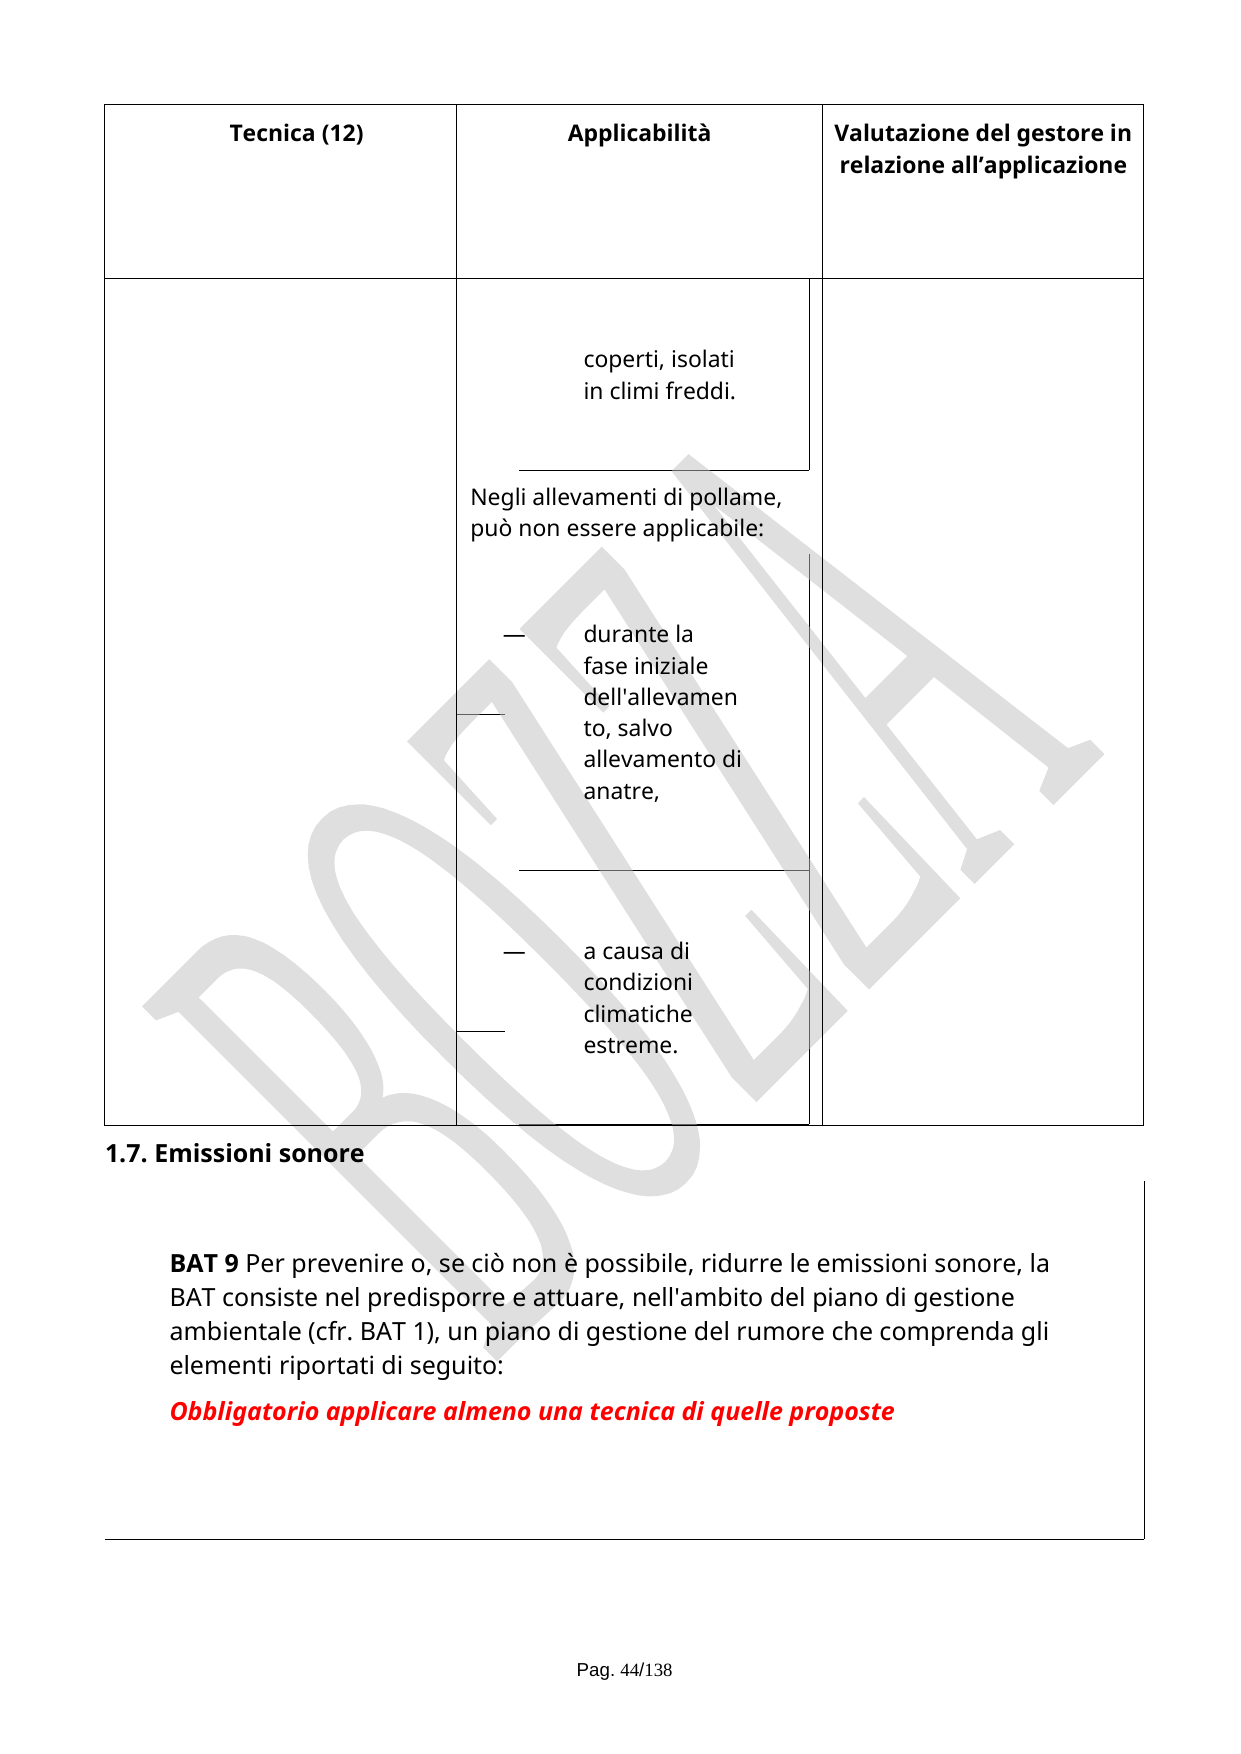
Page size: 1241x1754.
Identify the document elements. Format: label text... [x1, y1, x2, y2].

table_header Tecnica (12) [136, 105, 456, 278]
table_header durante la fase iniziale dell'allevamento, salvo allevamento di anatre, [505, 554, 783, 870]
text 1.7. Emissioni sonore [572, 1136, 674, 1170]
text BAT 9 Per prevenire o, se ciò non è possibile, ridurre le emissioni sonore, la BAT consiste nel predisporre e attuare, nell'ambito del piano di gestione ambientale (cfr. BAT 1), un piano di gestione del rumore che comprenda gli elementi riportati di seguito: [105, 1181, 490, 1329]
table_header — [457, 554, 505, 690]
table_header durante la fase iniziale dell'allevamento, salvo allevamento di anatre, [810, 650, 822, 870]
table_header durante la fase iniziale dell'allevamento, salvo allevamento di anatre, [753, 554, 809, 624]
table_cell [823, 279, 1143, 1125]
text 1.7. Emissioni sonore [696, 1136, 1144, 1170]
table_header — [457, 1072, 505, 1124]
table_header a causa di condizioni climatiche estreme. [505, 870, 809, 1124]
table_header — [487, 870, 505, 885]
text 1.7. Emissioni sonore [490, 1136, 576, 1170]
table_header — [457, 881, 505, 1031]
text 1.7. Emissioni sonore [105, 1136, 335, 1170]
table_header — [457, 279, 505, 470]
table_header durante la fase iniziale dell'allevamento, salvo allevamento di anatre, [611, 554, 809, 856]
table_header Applicabilità [457, 105, 822, 278]
table_header [810, 1038, 822, 1124]
text BAT 9 Per prevenire o, se ciò non è possibile, ridurre le emissioni sonore, la BAT consiste nel predisporre e attuare, nell'ambito del piano di gestione ambientale (cfr. BAT 1), un piano di gestione del rumore che comprenda gli elementi riportati di seguito: [533, 1181, 1144, 1329]
text 1.7. Emissioni sonore [359, 1136, 484, 1170]
table_cell Non applicabile a impianti muniti di un sistema di ventilazione centralizzata. Negli allevamenti di suini, può non essere applicabile a: Negli allevamenti di pollame, può non essere applicabile: [712, 470, 822, 554]
text Obbligatorio applicare almeno una tecnica di quelle proposte [105, 1329, 1144, 1428]
table_cell [105, 279, 136, 1125]
table_header — [481, 703, 498, 714]
table_header [105, 105, 136, 278]
table_cell Non applicabile a impianti muniti di un sistema di ventilazione centralizzata. Negli allevamenti di suini, può non essere applicabile a: Negli allevamenti di pollame, può non essere applicabile: [457, 470, 735, 554]
text BAT 9 Per prevenire o, se ciò non è possibile, ridurre le emissioni sonore, la BAT consiste nel predisporre e attuare, nell'ambito del piano di gestione ambientale (cfr. BAT 1), un piano di gestione del rumore che comprenda gli elementi riportati di seguito: [384, 1181, 542, 1303]
table_header — [457, 1032, 505, 1079]
table_header durante la fase iniziale dell'allevamento, salvo allevamento di anatre, [505, 725, 598, 870]
table_header — [457, 715, 505, 870]
table_header Valutazione del gestore in relazione all’applicazione [823, 105, 1143, 278]
table_header sistemi di stabulazione senza pavimenti ricoperti di lettiera o senza box (per esempio cuccette) coperti, isolati in climi freddi. [505, 279, 809, 470]
table_header [810, 913, 822, 982]
table_cell [136, 279, 456, 1125]
